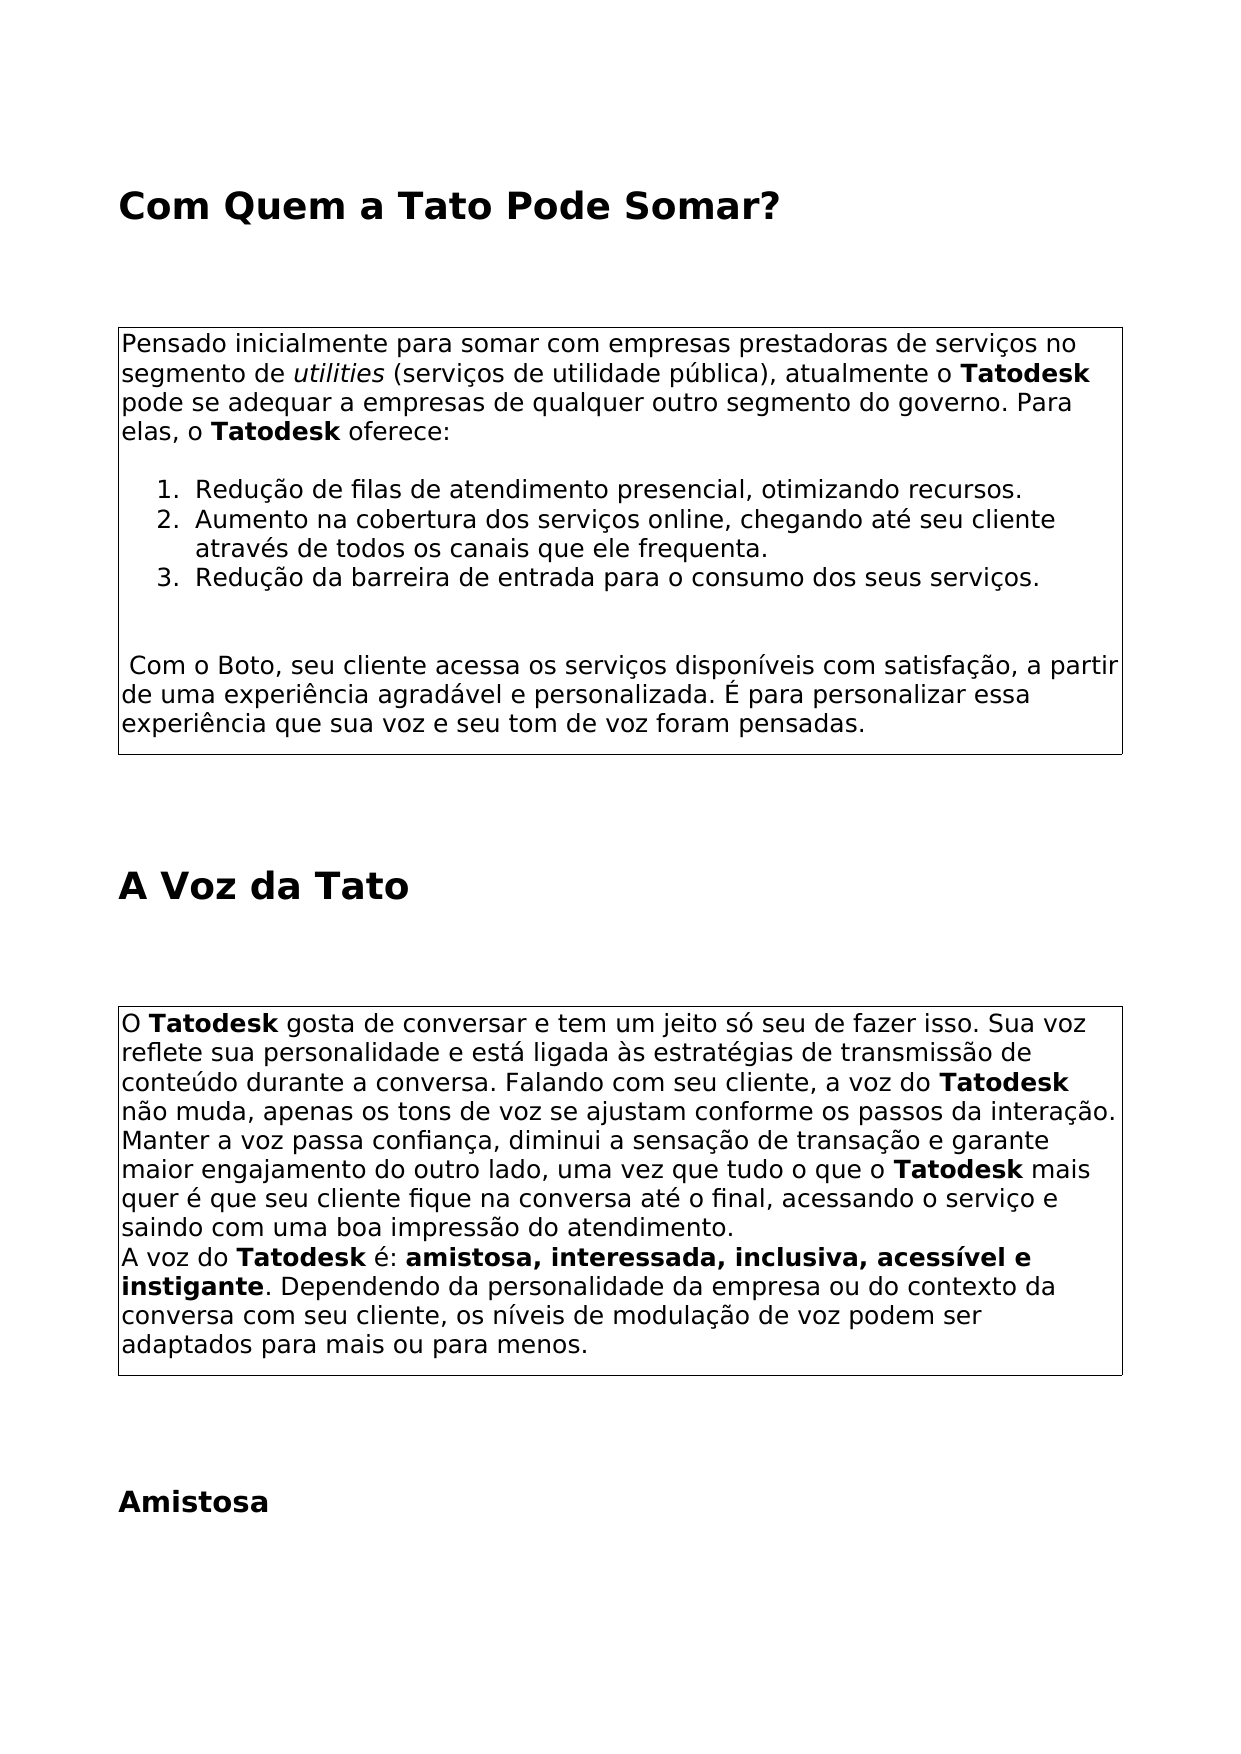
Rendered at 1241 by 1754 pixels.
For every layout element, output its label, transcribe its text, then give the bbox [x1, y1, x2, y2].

subtitle Com Quem a Tato Pode Somar? [118, 185, 1122, 228]
subtitle Amistosa [118, 1486, 1122, 1519]
table_header Pensado inicialmente para somar com empresas prestadoras de serviços no segmento de utilities (serviços de utilidade pública), atualmente o Tatodesk pode se adequar a empresas de qualquer outro segmento do governo. Para elas, o Tatodesk oferece: Redução de filas de atendimento presencial, otimizando recursos. Aumento na cobertura dos serviços online, chegando até seu cliente através de todos os canais que ele frequenta. Redução da barreira de entrada para o consumo dos seus serviços. Com o Boto, seu cliente acessa os serviços disponíveis com satisfação, a partir de uma experiência agradável e personalizada. É para personalizar essa experiência que sua voz e seu tom de voz foram pensadas. [119, 328, 1122, 754]
table_header O Tatodesk gosta de conversar e tem um jeito só seu de fazer isso. Sua voz reflete sua personalidade e está ligada às estratégias de transmissão de conteúdo durante a conversa. Falando com seu cliente, a voz do Tatodesk não muda, apenas os tons de voz se ajustam conforme os passos da interação. Manter a voz passa confiança, diminui a sensação de transação e garante maior engajamento do outro lado, uma vez que tudo o que o Tatodesk mais quer é que seu cliente fique na conversa até o final, acessando o serviço e saindo com uma boa impressão do atendimento. A voz do Tatodesk é: amistosa, interessada, inclusiva, acessível e instigante. Dependendo da personalidade da empresa ou do contexto da conversa com seu cliente, os níveis de modulação de voz podem ser adaptados para mais ou para menos. [119, 1007, 1122, 1375]
subtitle A Voz da Tato [118, 865, 1122, 908]
